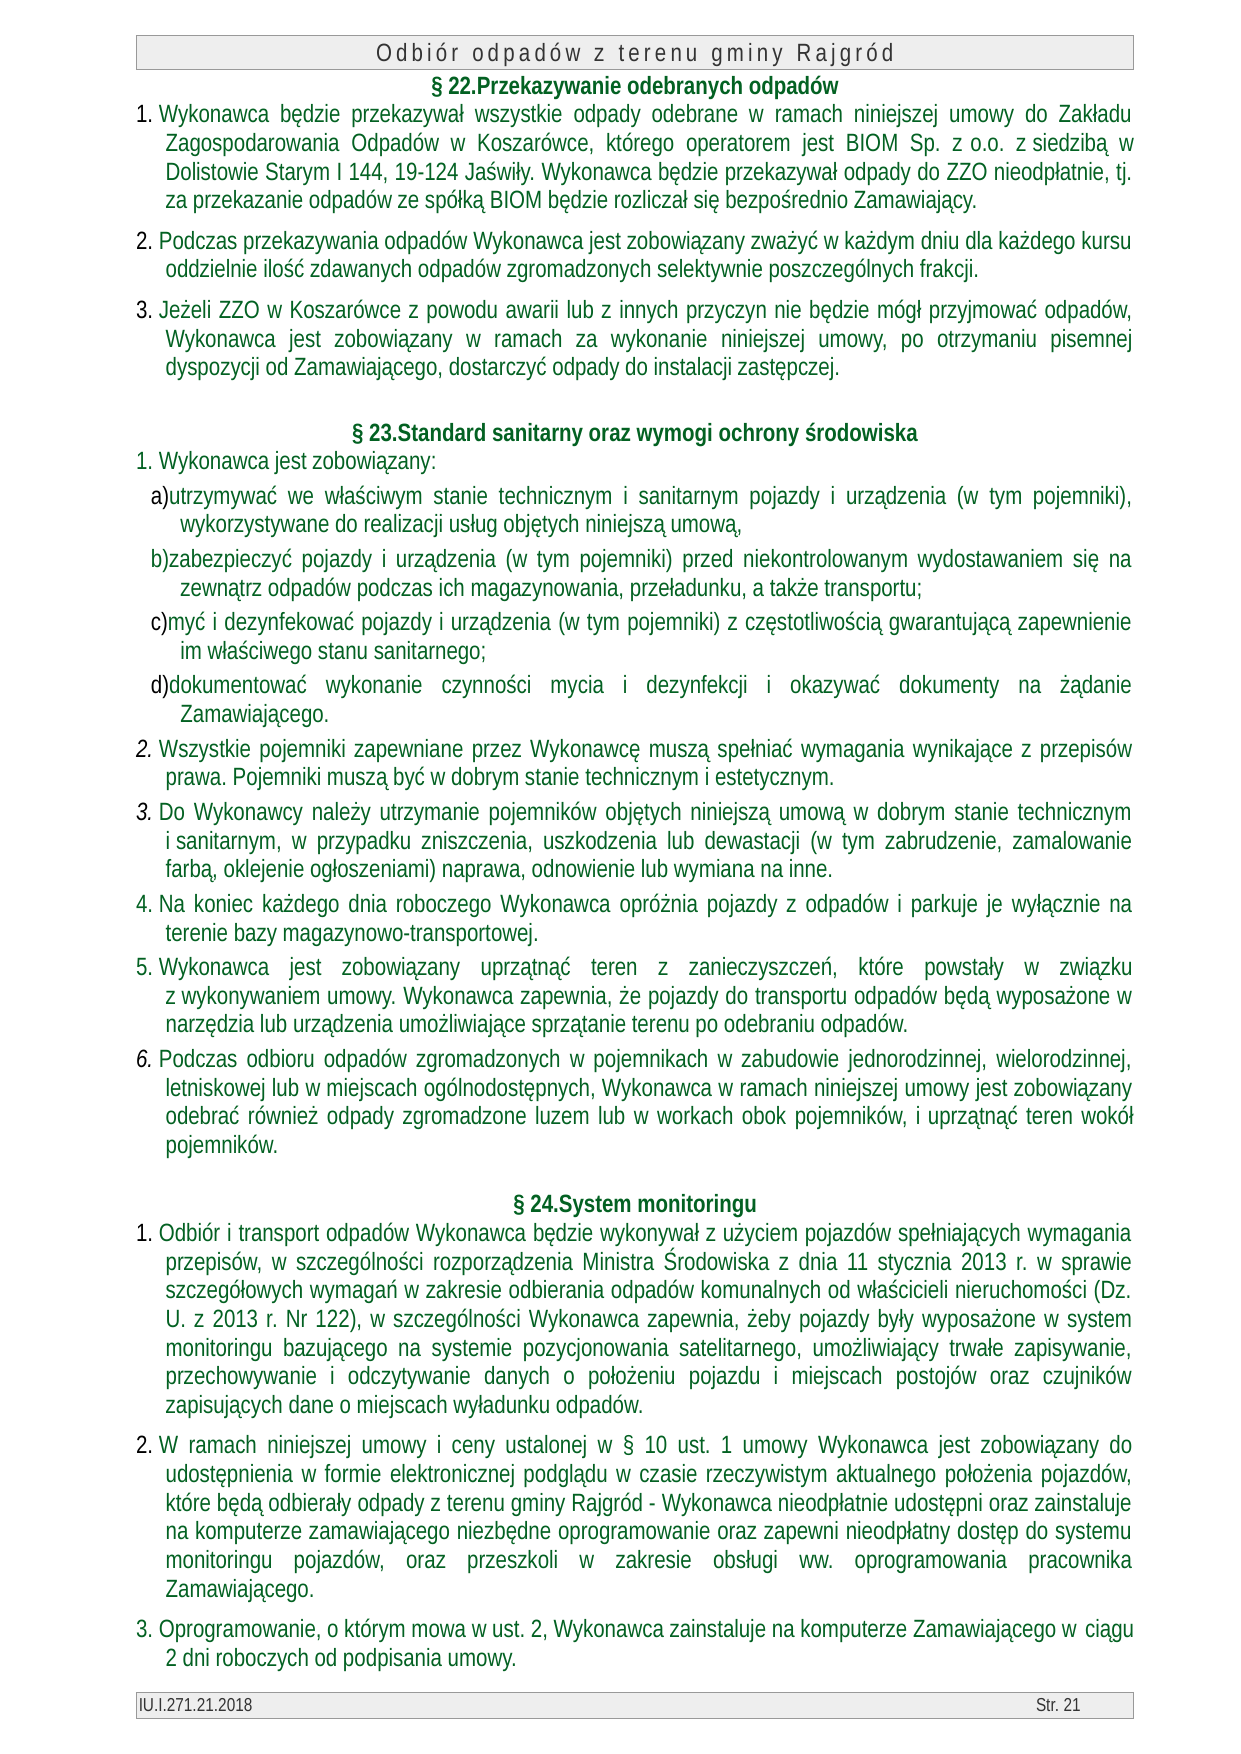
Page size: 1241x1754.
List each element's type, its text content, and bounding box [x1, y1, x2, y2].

list Na koniec każdego dnia roboczego Wykonawca opróżnia pojazdy z odpadów i parkuje je wyłącznie na terenie bazy magazynowo-transportowej. [136, 889, 1134, 946]
list W ramach niniejszej umowy i ceny ustalonej w § 10 ust. 1 umowy Wykonawca jest zobowiązany do udostępnienia w formie elektronicznej podglądu w czasie rzeczywistym aktualnego położenia pojazdów, które będą odbierały odpady z terenu gminy Rajgród - Wykonawca nieodpłatnie udostępni oraz zainstaluje na komputerze zamawiającego niezbędne oprogramowanie oraz zapewni nieodpłatny dostęp do systemu monitoringu pojazdów, oraz przeszkoli w zakresie obsługi ww. oprogramowania pracownika Zamawiającego. [136, 1430, 1134, 1602]
list Wykonawca będzie przekazywał wszystkie odpady odebrane w ramach niniejszej umowy do Zakładu Zagospodarowania Odpadów w Koszarówce, którego operatorem jest BIOM Sp. z o.o. z siedzibą w Dolistowie Starym I 144, 19-124 Jaświły. Wykonawca będzie przekazywał odpady do ZZO nieodpłatnie, tj. za przekazanie odpadów ze spółką BIOM będzie rozliczał się bezpośrednio Zamawiający. [136, 99, 1134, 214]
list System monitoringu [136, 1189, 1134, 1218]
list Podczas przekazywania odpadów Wykonawca jest zobowiązany zważyć w każdym dniu dla każdego kursu oddzielnie ilość zdawanych odpadów zgromadzonych selektywnie poszczególnych frakcji. [136, 226, 1134, 283]
list Wykonawca jest zobowiązany uprzątnąć teren z zanieczyszczeń, które powstały w związku z wykonywaniem umowy. Wykonawca zapewnia, że pojazdy do transportu odpadów będą wyposażone w narzędzia lub urządzenia umożliwiające sprzątanie terenu po odebraniu odpadów. [136, 952, 1134, 1038]
list Oprogramowanie, o którym mowa w ust. 2, Wykonawca zainstaluje na komputerze Zamawiającego w ciągu 2 dni roboczych od podpisania umowy. [136, 1614, 1134, 1671]
list myć i dezynfekować pojazdy i urządzenia (w tym pojemniki) z częstotliwością gwarantującą zapewnienie im właściwego stanu sanitarnego; [151, 607, 1134, 664]
list Wykonawca jest zobowiązany: [136, 446, 1134, 475]
list dokumentować wykonanie czynności mycia i dezynfekcji i okazywać dokumenty na żądanie Zamawiającego. [151, 671, 1134, 728]
list Jeżeli ZZO w Koszarówce z powodu awarii lub z innych przyczyn nie będzie mógł przyjmować odpadów, Wykonawca jest zobowiązany w ramach za wykonanie niniejszej umowy, po otrzymaniu pisemnej dyspozycji od Zamawiającego, dostarczyć odpady do instalacji zastępczej. [136, 295, 1134, 381]
list zabezpieczyć pojazdy i urządzenia (w tym pojemniki) przed niekontrolowanym wydostawaniem się na zewnątrz odpadów podczas ich magazynowania, przeładunku, a także transportu; [151, 544, 1134, 601]
list Standard sanitarny oraz wymogi ochrony środowiska [136, 418, 1134, 446]
list Przekazywanie odebranych odpadów [136, 71, 1134, 99]
list Wszystkie pojemniki zapewniane przez Wykonawcę muszą spełniać wymagania wynikające z przepisów prawa. Pojemniki muszą być w dobrym stanie technicznym i estetycznym. [136, 734, 1134, 791]
list Podczas odbioru odpadów zgromadzonych w pojemnikach w zabudowie jednorodzinnej, wielorodzinnej, letniskowej lub w miejscach ogólnodostępnych, Wykonawca w ramach niniejszej umowy jest zobowiązany odebrać również odpady zgromadzone luzem lub w workach obok pojemników, i uprzątnąć teren wokół pojemników. [136, 1044, 1134, 1158]
list Do Wykonawcy należy utrzymanie pojemników objętych niniejszą umową w dobrym stanie technicznym i sanitarnym, w przypadku zniszczenia, uszkodzenia lub dewastacji (w tym zabrudzenie, zamalowanie farbą, oklejenie ogłoszeniami) naprawa, odnowienie lub wymiana na inne. [136, 797, 1134, 883]
list utrzymywać we właściwym stanie technicznym i sanitarnym pojazdy i urządzenia (w tym pojemniki), wykorzystywane do realizacji usług objętych niniejszą umową, [151, 481, 1134, 538]
list Odbiór i transport odpadów Wykonawca będzie wykonywał z użyciem pojazdów spełniających wymagania przepisów, w szczególności rozporządzenia Ministra Środowiska z dnia 11 stycznia 2013 r. w sprawie szczegółowych wymagań w zakresie odbierania odpadów komunalnych od właścicieli nieruchomości (Dz. U. z 2013 r. Nr 122), w szczególności Wykonawca zapewnia, żeby pojazdy były wyposażone w system monitoringu bazującego na systemie pozycjonowania satelitarnego, umożliwiający trwałe zapisywanie, przechowywanie i odczytywanie danych o położeniu pojazdu i miejscach postojów oraz czujników zapisujących dane o miejscach wyładunku odpadów. [136, 1218, 1134, 1419]
